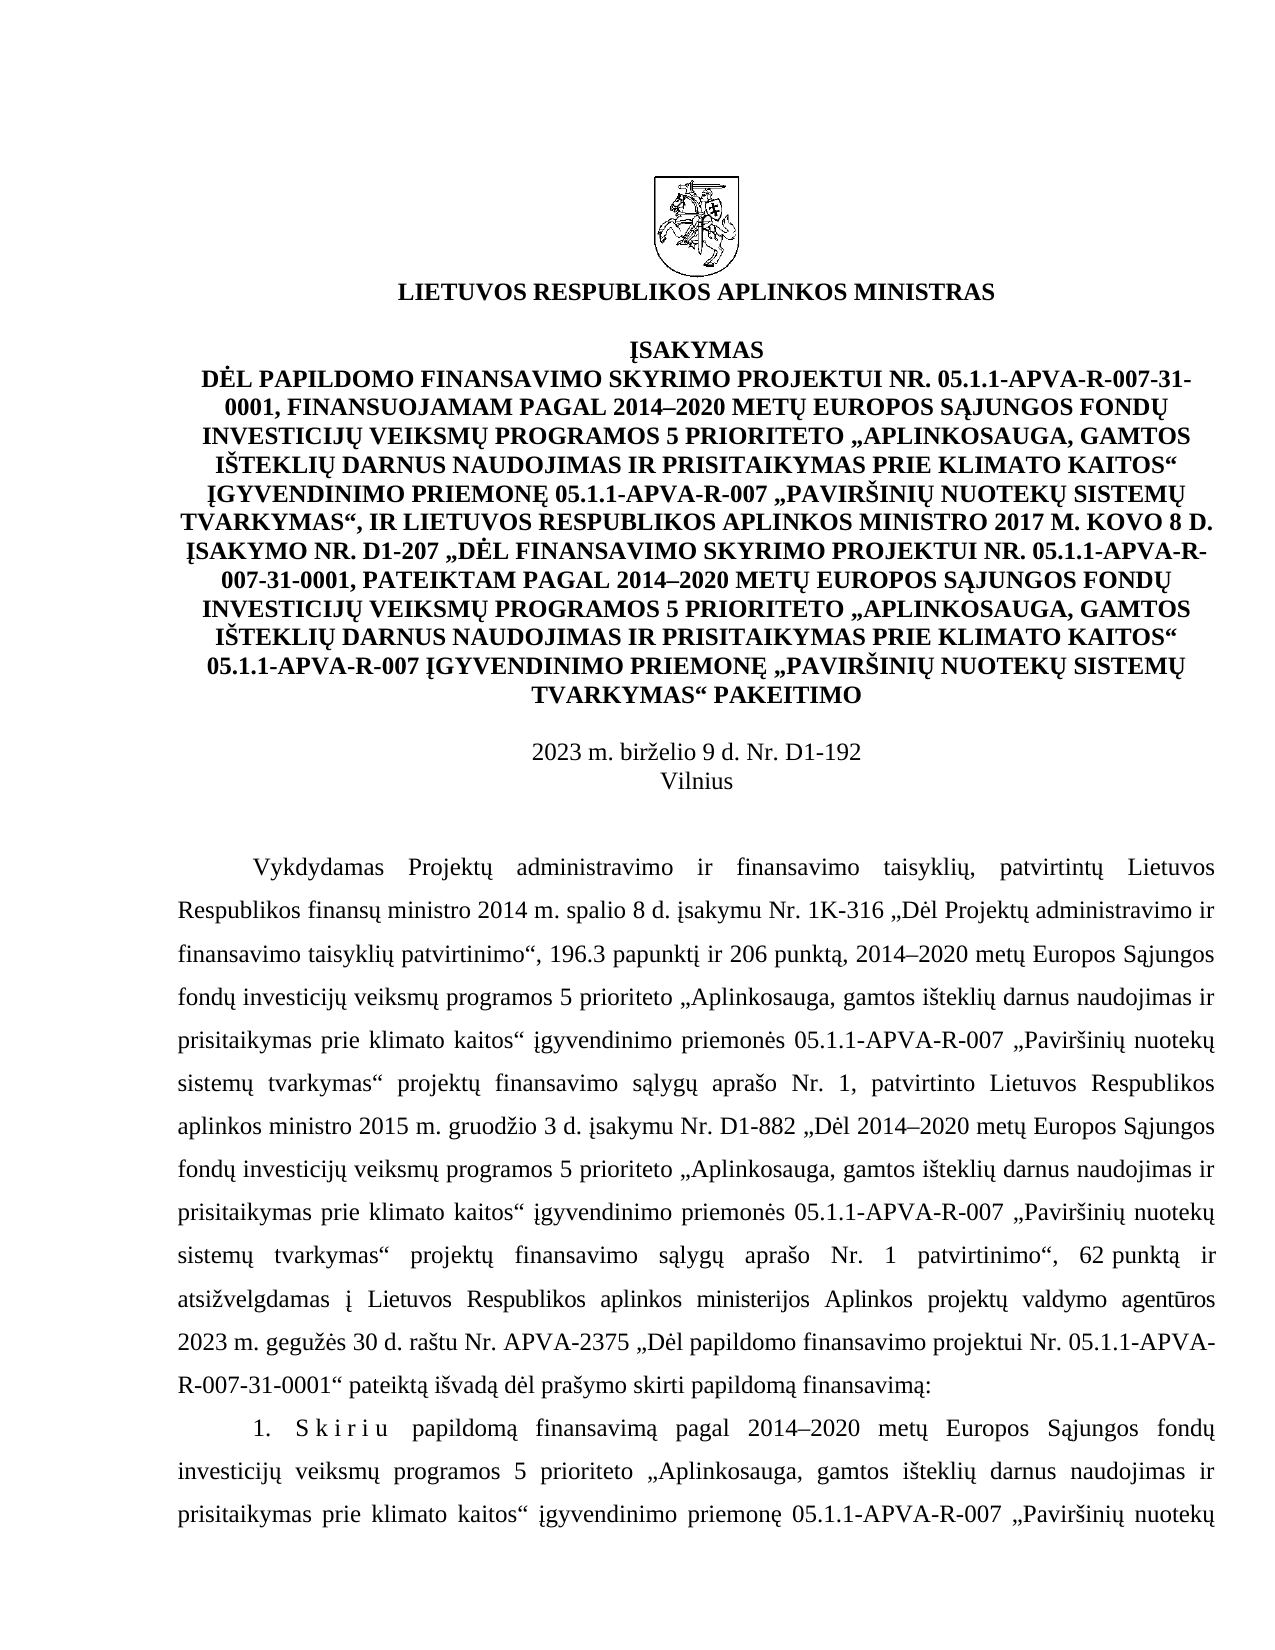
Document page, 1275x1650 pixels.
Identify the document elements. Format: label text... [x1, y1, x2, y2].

text 1. Skiriu papildomą finansavimą pagal 2014–2020 metų Europos Sąjungos fondų investicijų veiksmų programos 5 prioriteto „Aplinkosauga, gamtos išteklių darnus naudojimas ir prisitaikymas prie klimato kaitos“ įgyvendinimo priemonę 05.1.1-APVA-R-007 „Paviršinių nuotekų [177, 1413, 1216, 1528]
text 2023 m. birželio 9 d. Nr. D1-192 [177, 737, 1216, 766]
text DĖL PAPILDOMO FINANSAVIMO SKYRIMO PROJEKTUI NR. 05.1.1-APVA-R-007-31-0001, FINANSUOJAMAM PAGAL 2014–2020 METŲ EUROPOS SĄJUNGOS FONDŲ INVESTICIJŲ VEIKSMŲ PROGRAMOS 5 PRIORITETO „APLINKOSAUGA, GAMTOS IŠTEKLIŲ DARNUS NAUDOJIMAS IR PRISITAIKYMAS PRIE KLIMATO KAITOS“ ĮGYVENDINIMO PRIEMONĘ 05.1.1-APVA-R-007 „PAVIRŠINIŲ NUOTEKŲ SISTEMŲ TVARKYMAS“, IR LIETUVOS RESPUBLIKOS APLINKOS MINISTRO 2017 M. KOVO 8 D. ĮSAKYMO NR. D1-207 „DĖL FINANSAVIMO SKYRIMO PROJEKTUI NR. 05.1.1-APVA-R-007-31-0001, PATEIKTAM PAGAL 2014–2020 METŲ EUROPOS SĄJUNGOS FONDŲ INVESTICIJŲ VEIKSMŲ PROGRAMOS 5 PRIORITETO „APLINKOSAUGA, GAMTOS IŠTEKLIŲ DARNUS NAUDOJIMAS IR PRISITAIKYMAS PRIE KLIMATO KAITOS“ 05.1.1-APVA-R-007 ĮGYVENDINIMO PRIEMONĘ „PAVIRŠINIŲ NUOTEKŲ SISTEMŲ TVARKYMAS“ PAKEITIMO [177, 364, 1216, 709]
text ĮSAKYMAS [177, 335, 1216, 364]
text LIETUVOS RESPUBLIKOS APLINKOS MINISTRAS [177, 277, 1216, 306]
text Vykdydamas Projektų administravimo ir finansavimo taisyklių, patvirtintų Lietuvos Respublikos finansų ministro 2014 m. spalio 8 d. įsakymu Nr. 1K-316 „Dėl Projektų administravimo ir finansavimo taisyklių patvirtinimo“, 196.3 papunktį ir 206 punktą, 2014–2020 metų Europos Sąjungos fondų investicijų veiksmų programos 5 prioriteto „Aplinkosauga, gamtos išteklių darnus naudojimas ir prisitaikymas prie klimato kaitos“ įgyvendinimo priemonės 05.1.1-APVA-R-007 „Paviršinių nuotekų sistemų tvarkymas“ projektų finansavimo sąlygų aprašo Nr. 1, patvirtinto Lietuvos Respublikos aplinkos ministro 2015 m. gruodžio 3 d. įsakymu Nr. D1-882 „Dėl 2014–2020 metų Europos Sąjungos fondų investicijų veiksmų programos 5 prioriteto „Aplinkosauga, gamtos išteklių darnus naudojimas ir prisitaikymas prie klimato kaitos“ įgyvendinimo priemonės 05.1.1-APVA-R-007 „Paviršinių nuotekų sistemų tvarkymas“ projektų finansavimo sąlygų aprašo Nr. 1 patvirtinimo“, 62 punktą ir atsižvelgdamas į Lietuvos Respublikos aplinkos ministerijos Aplinkos projektų valdymo agentūros 2023 m. gegužės 30 d. raštu Nr. APVA-2375 „Dėl papildomo finansavimo projektui Nr. 05.1.1-APVA-R-007-31-0001“ pateiktą išvadą dėl prašymo skirti papildomą finansavimą: [177, 852, 1216, 1399]
text Vilnius [177, 766, 1216, 795]
